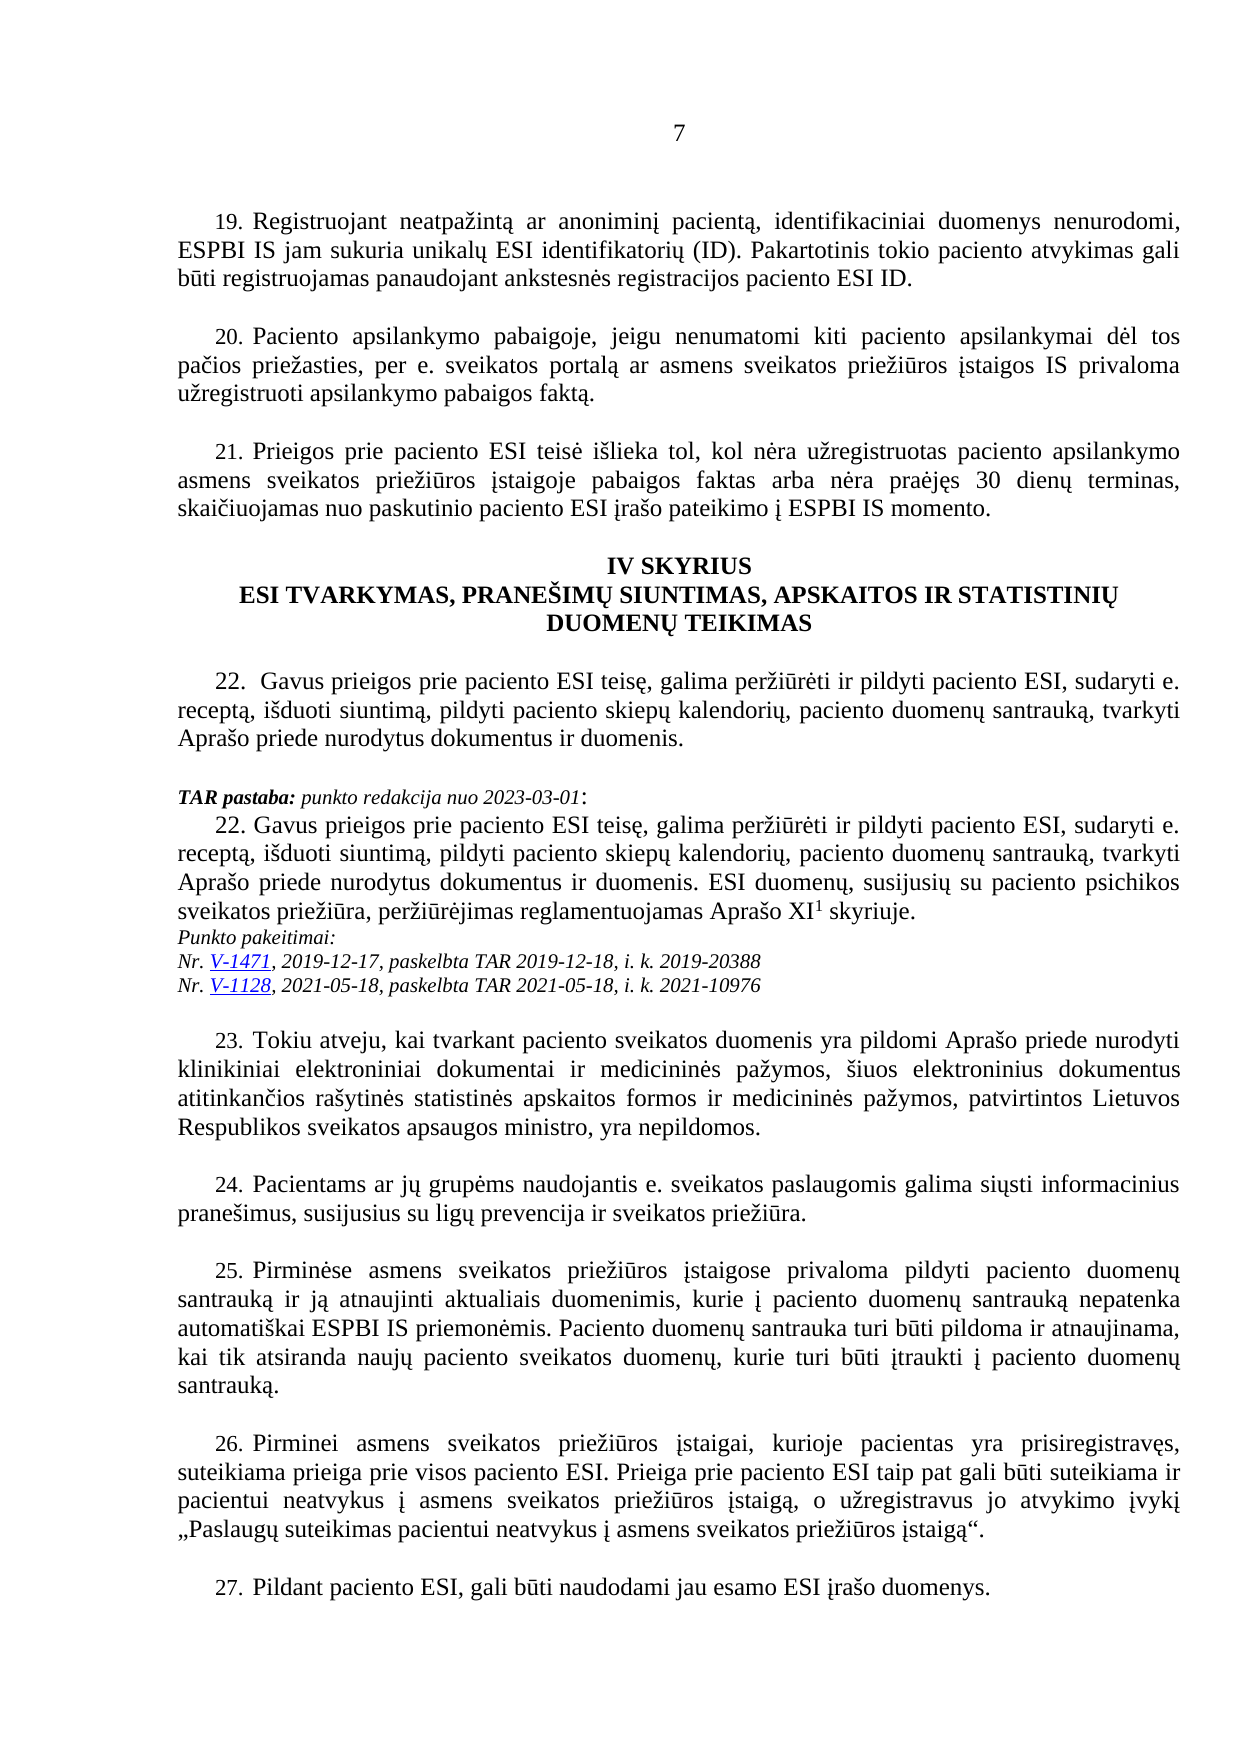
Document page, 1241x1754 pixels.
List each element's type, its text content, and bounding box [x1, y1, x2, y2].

text 24. Pacientams ar jų grupėms naudojantis e. sveikatos paslaugomis galima siųsti informacinius pranešimus, susijusius su ligų prevencija ir sveikatos priežiūra. [177, 1169, 1181, 1227]
text Nr. V-1128, 2021-05-18, paskelbta TAR 2021-05-18, i. k. 2021-10976 [177, 973, 1181, 997]
text 25. Pirminėse asmens sveikatos priežiūros įstaigose privaloma pildyti paciento duomenų santrauką ir ją atnaujinti aktualiais duomenimis, kurie į paciento duomenų santrauką nepatenka automatiškai ESPBI IS priemonėmis. Paciento duomenų santrauka turi būti pildoma ir atnaujinama, kai tik atsiranda naujų paciento sveikatos duomenų, kurie turi būti įtraukti į paciento duomenų santrauką. [177, 1256, 1181, 1399]
text 27. Pildant paciento ESI, gali būti naudodami jau esamo ESI įrašo duomenys. [177, 1572, 1181, 1601]
text IV SKYRIUS [177, 551, 1181, 580]
text 23. Tokiu atveju, kai tvarkant paciento sveikatos duomenis yra pildomi Aprašo priede nurodyti klinikiniai elektroniniai dokumentai ir medicininės pažymos, šiuos elektroninius dokumentus atitinkančios rašytinės statistinės apskaitos formos ir medicininės pažymos, patvirtintos Lietuvos Respublikos sveikatos apsaugos ministro, yra nepildomos. [177, 1026, 1181, 1141]
text TAR pastaba: punkto redakcija nuo 2023-03-01: [177, 781, 1181, 810]
text 22. Gavus prieigos prie paciento ESI teisę, galima peržiūrėti ir pildyti paciento ESI, sudaryti e. receptą, išduoti siuntimą, pildyti paciento skiepų kalendorių, paciento duomenų santrauką, tvarkyti Aprašo priede nurodytus dokumentus ir duomenis. ESI duomenų, susijusių su paciento psichikos sveikatos priežiūra, peržiūrėjimas reglamentuojamas Aprašo XI1 skyriuje. [177, 810, 1181, 925]
text Nr. V-1471, 2019-12-17, paskelbta TAR 2019-12-18, i. k. 2019-20388 [177, 949, 1181, 973]
text 26. Pirminei asmens sveikatos priežiūros įstaigai, kurioje pacientas yra prisiregistravęs, suteikiama prieiga prie visos paciento ESI. Prieiga prie paciento ESI taip pat gali būti suteikiama ir pacientui neatvykus į asmens sveikatos priežiūros įstaigą, o užregistravus jo atvykimo įvykį „Paslaugų suteikimas pacientui neatvykus į asmens sveikatos priežiūros įstaigą“. [177, 1428, 1181, 1543]
text 20. Paciento apsilankymo pabaigoje, jeigu nenumatomi kiti paciento apsilankymai dėl tos pačios priežasties, per e. sveikatos portalą ar asmens sveikatos priežiūros įstaigos IS privaloma užregistruoti apsilankymo pabaigos faktą. [177, 321, 1181, 407]
text 21. Prieigos prie paciento ESI teisė išlieka tol, kol nėra užregistruotas paciento apsilankymo asmens sveikatos priežiūros įstaigoje pabaigos faktas arba nėra praėjęs 30 dienų terminas, skaičiuojamas nuo paskutinio paciento ESI įrašo pateikimo į ESPBI IS momento. [177, 436, 1181, 522]
text 22. Gavus prieigos prie paciento ESI teisę, galima peržiūrėti ir pildyti paciento ESI, sudaryti e. receptą, išduoti siuntimą, pildyti paciento skiepų kalendorių, paciento duomenų santrauką, tvarkyti Aprašo priede nurodytus dokumentus ir duomenis. [177, 666, 1181, 752]
text Punkto pakeitimai: [177, 925, 1181, 949]
text ESI TVARKYMAS, PRANEŠIMŲ SIUNTIMAS, APSKAITOS IR STATISTINIŲ DUOMENŲ TEIKIMAS [177, 580, 1181, 637]
text 19. Registruojant neatpažintą ar anoniminį pacientą, identifikaciniai duomenys nenurodomi, ESPBI IS jam sukuria unikalų ESI identifikatorių (ID). Pakartotinis tokio paciento atvykimas gali būti registruojamas panaudojant ankstesnės registracijos paciento ESI ID. [177, 206, 1181, 292]
